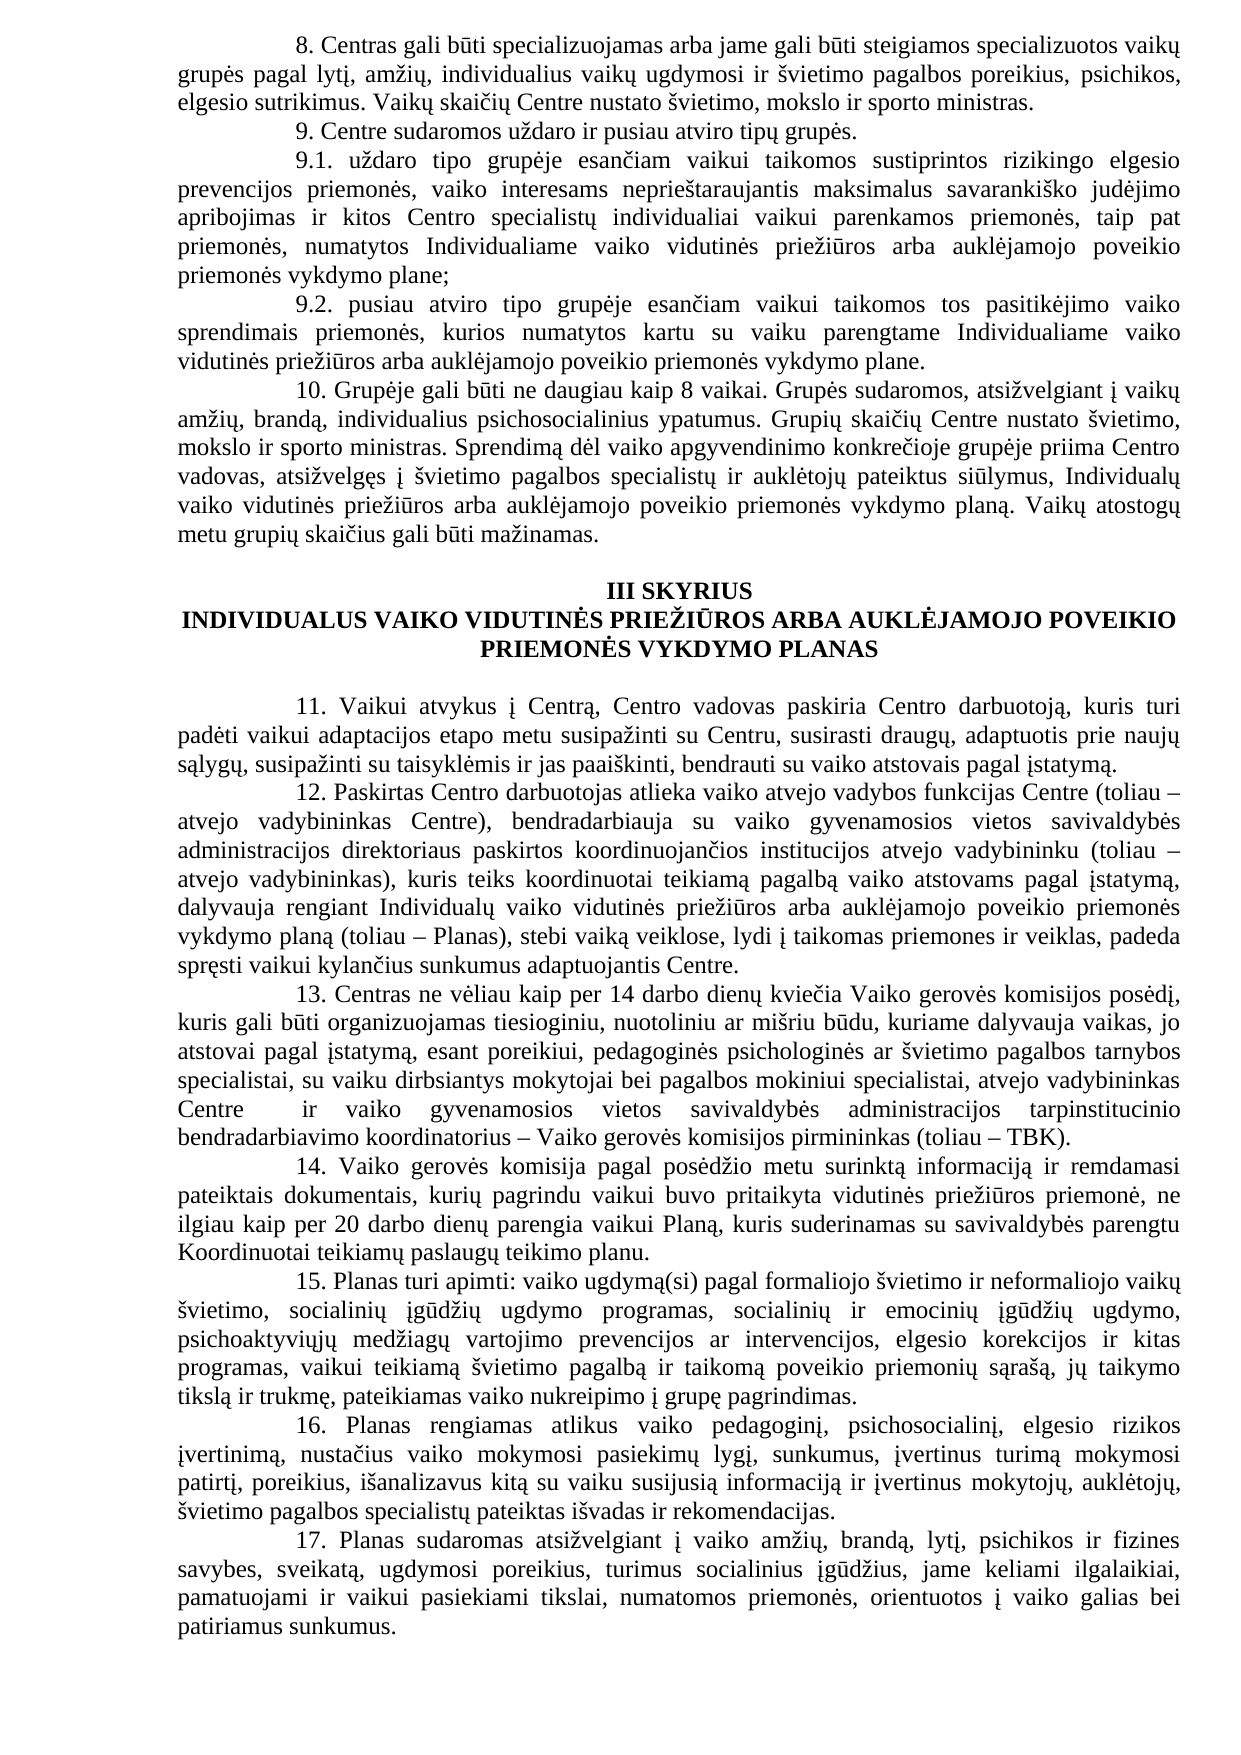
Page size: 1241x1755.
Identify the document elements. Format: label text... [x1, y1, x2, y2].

text 16. Planas rengiamas atlikus vaiko pedagoginį, psichosocialinį, elgesio rizikos įvertinimą, nustačius vaiko mokymosi pasiekimų lygį, sunkumus, įvertinus turimą mokymosi patirtį, poreikius, išanalizavus kitą su vaiku susijusią informaciją ir įvertinus mokytojų, auklėtojų, švietimo pagalbos specialistų pateiktas išvadas ir rekomendacijas. [177, 1410, 1181, 1525]
text 10. Grupėje gali būti ne daugiau kaip 8 vaikai. Grupės sudaromos, atsižvelgiant į vaikų amžių, brandą, individualius psichosocialinius ypatumus. Grupių skaičių Centre nustato švietimo, mokslo ir sporto ministras. Sprendimą dėl vaiko apgyvendinimo konkrečioje grupėje priima Centro vadovas, atsižvelgęs į švietimo pagalbos specialistų ir auklėtojų pateiktus siūlymus, Individualų vaiko vidutinės priežiūros arba auklėjamojo poveikio priemonės vykdymo planą. Vaikų atostogų metu grupių skaičius gali būti mažinamas. [177, 375, 1181, 547]
text 14. Vaiko gerovės komisija pagal posėdžio metu surinktą informaciją ir remdamasi pateiktais dokumentais, kurių pagrindu vaikui buvo pritaikyta vidutinės priežiūros priemonė, ne ilgiau kaip per 20 darbo dienų parengia vaikui Planą, kuris suderinamas su savivaldybės parengtu Koordinuotai teikiamų paslaugų teikimo planu. [177, 1151, 1181, 1266]
text 9. Centre sudaromos uždaro ir pusiau atviro tipų grupės. [177, 116, 1181, 145]
text 15. Planas turi apimti: vaiko ugdymą(si) pagal formaliojo švietimo ir neformaliojo vaikų švietimo, socialinių įgūdžių ugdymo programas, socialinių ir emocinių įgūdžių ugdymo, psichoaktyviųjų medžiagų vartojimo prevencijos ar intervencijos, elgesio korekcijos ir kitas programas, vaikui teikiamą švietimo pagalbą ir taikomą poveikio priemonių sąrašą, jų taikymo tikslą ir trukmę, pateikiamas vaiko nukreipimo į grupę pagrindimas. [177, 1266, 1181, 1410]
text 11. Vaikui atvykus į Centrą, Centro vadovas paskiria Centro darbuotoją, kuris turi padėti vaikui adaptacijos etapo metu susipažinti su Centru, susirasti draugų, adaptuotis prie naujų sąlygų, susipažinti su taisyklėmis ir jas paaiškinti, bendrauti su vaiko atstovais pagal įstatymą. [177, 691, 1181, 777]
text 13. Centras ne vėliau kaip per 14 darbo dienų kviečia Vaiko gerovės komisijos posėdį, kuris gali būti organizuojamas tiesioginiu, nuotoliniu ar mišriu būdu, kuriame dalyvauja vaikas, jo atstovai pagal įstatymą, esant poreikiui, pedagoginės psichologinės ar švietimo pagalbos tarnybos specialistai, su vaiku dirbsiantys mokytojai bei pagalbos mokiniui specialistai, atvejo vadybininkas Centre ir vaiko gyvenamosios vietos savivaldybės administracijos tarpinstitucinio bendradarbiavimo koordinatorius – Vaiko gerovės komisijos pirmininkas (toliau – TBK). [177, 979, 1181, 1151]
text III SKYRIUS [177, 576, 1181, 605]
text 8. Centras gali būti specializuojamas arba jame gali būti steigiamos specializuotos vaikų grupės pagal lytį, amžių, individualius vaikų ugdymosi ir švietimo pagalbos poreikius, psichikos, elgesio sutrikimus. Vaikų skaičių Centre nustato švietimo, mokslo ir sporto ministras. [177, 30, 1181, 116]
text 9.1. uždaro tipo grupėje esančiam vaikui taikomos sustiprintos rizikingo elgesio prevencijos priemonės, vaiko interesams neprieštaraujantis maksimalus savarankiško judėjimo apribojimas ir kitos Centro specialistų individualiai vaikui parenkamos priemonės, taip pat priemonės, numatytos Individualiame vaiko vidutinės priežiūros arba auklėjamojo poveikio priemonės vykdymo plane; [177, 145, 1181, 289]
text 17. Planas sudaromas atsižvelgiant į vaiko amžių, brandą, lytį, psichikos ir fizines savybes, sveikatą, ugdymosi poreikius, turimus socialinius įgūdžius, jame keliami ilgalaikiai, pamatuojami ir vaikui pasiekiami tikslai, numatomos priemonės, orientuotos į vaiko galias bei patiriamus sunkumus. [177, 1525, 1181, 1640]
text 12. Paskirtas Centro darbuotojas atlieka vaiko atvejo vadybos funkcijas Centre (toliau – atvejo vadybininkas Centre), bendradarbiauja su vaiko gyvenamosios vietos savivaldybės administracijos direktoriaus paskirtos koordinuojančios institucijos atvejo vadybininku (toliau – atvejo vadybininkas), kuris teiks koordinuotai teikiamą pagalbą vaiko atstovams pagal įstatymą, dalyvauja rengiant Individualų vaiko vidutinės priežiūros arba auklėjamojo poveikio priemonės vykdymo planą (toliau – Planas), stebi vaiką veiklose, lydi į taikomas priemones ir veiklas, padeda spręsti vaikui kylančius sunkumus adaptuojantis Centre. [177, 777, 1181, 979]
text 9.2. pusiau atviro tipo grupėje esančiam vaikui taikomos tos pasitikėjimo vaiko sprendimais priemonės, kurios numatytos kartu su vaiku parengtame Individualiame vaiko vidutinės priežiūros arba auklėjamojo poveikio priemonės vykdymo plane. [177, 289, 1181, 375]
text INDIVIDUALUS VAIKO VIDUTINĖS PRIEŽIŪROS ARBA AUKLĖJAMOJO POVEIKIO PRIEMONĖS VYKDYMO PLANAS [177, 605, 1181, 662]
